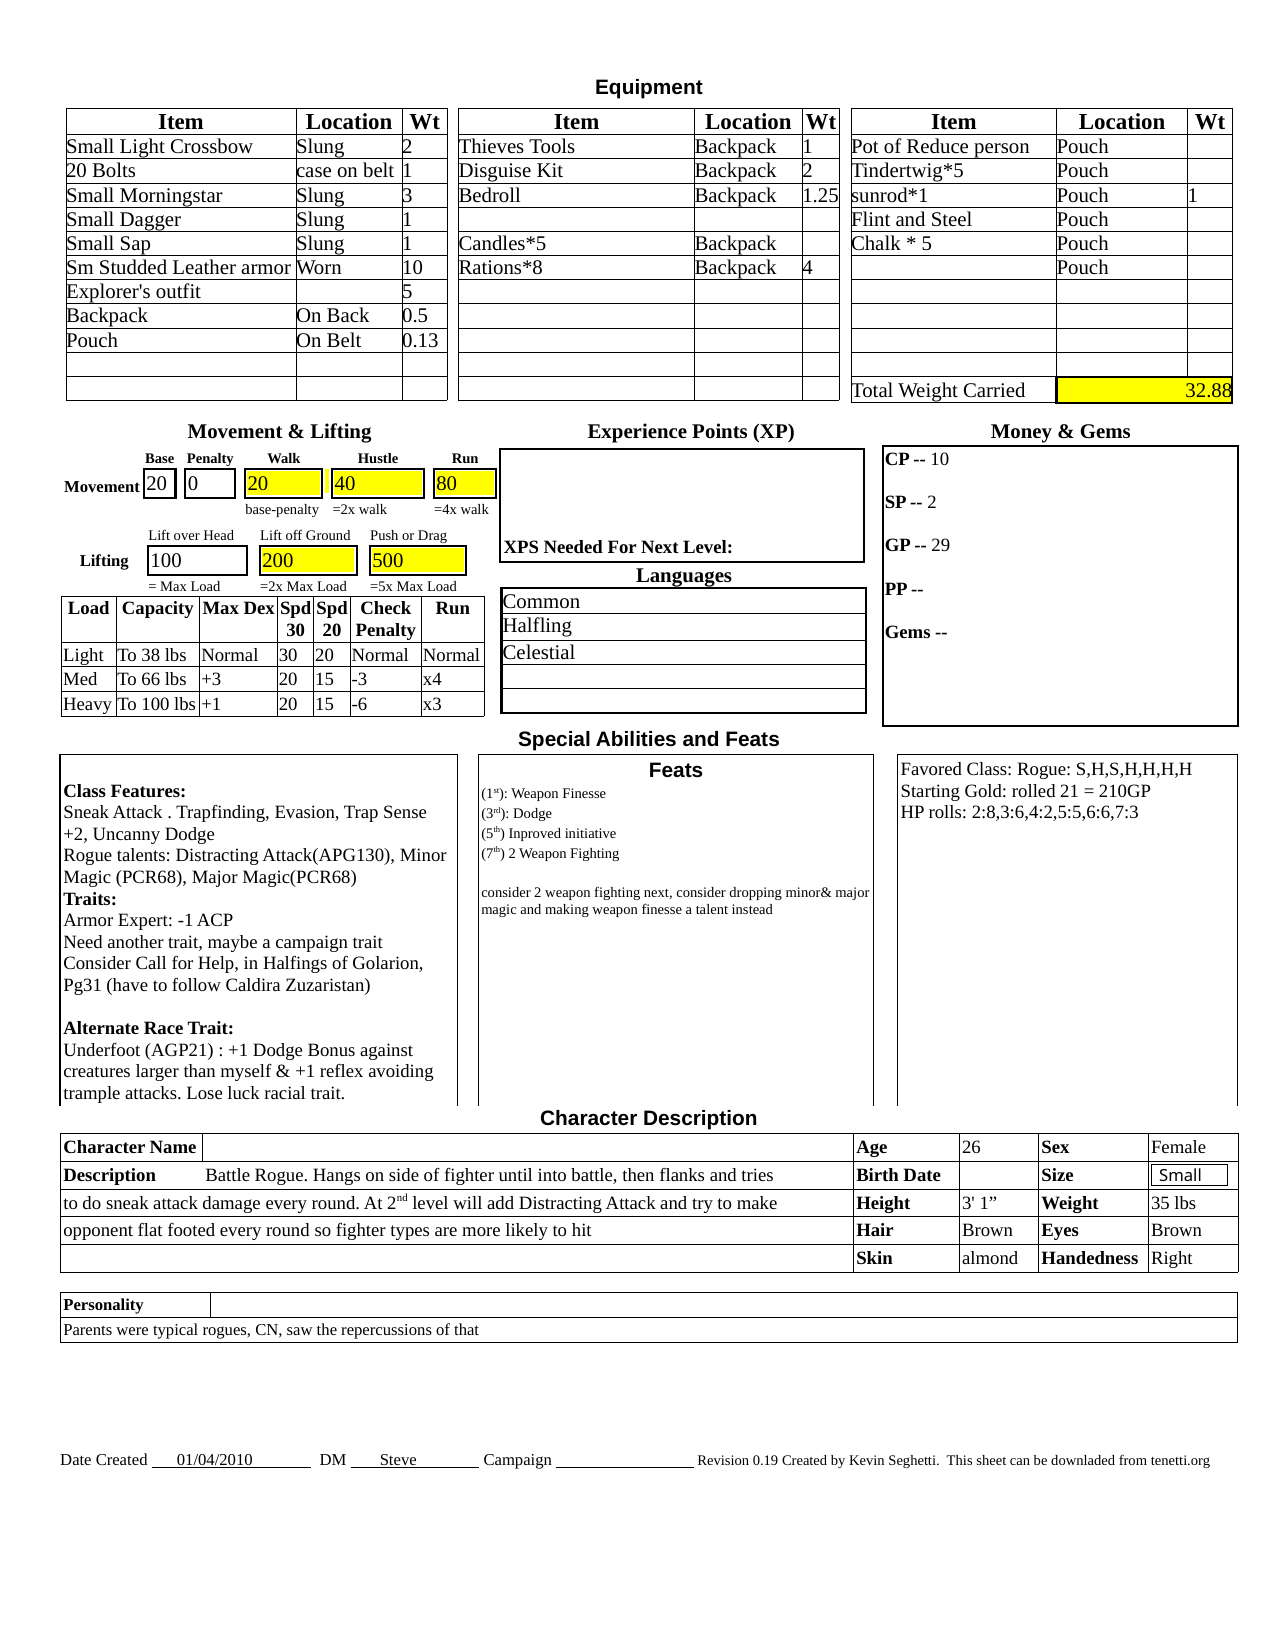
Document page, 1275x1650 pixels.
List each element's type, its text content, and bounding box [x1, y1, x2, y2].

table_header [453, 102, 845, 418]
table_header [425, 448, 432, 468]
table_header [458, 754, 478, 1106]
table_cell case on belt [297, 159, 402, 182]
table_header Wt [1188, 109, 1232, 134]
table_cell Pouch [1057, 256, 1187, 279]
table_cell 20 [278, 692, 313, 716]
table_cell Normal [351, 643, 421, 666]
table_cell Birth Date [854, 1162, 959, 1188]
table_cell [403, 353, 447, 376]
table_header Spd 30 [278, 597, 313, 642]
table_header Age [854, 1134, 959, 1161]
table_cell [1057, 329, 1187, 352]
table_cell Small Dagger [67, 208, 296, 231]
table_cell [297, 377, 402, 400]
table_header [211, 1293, 1237, 1317]
table_cell [695, 329, 802, 352]
table_cell Pouch [1057, 184, 1187, 207]
table_header Spd 20 [314, 597, 350, 642]
table_cell 15 [314, 692, 350, 716]
table_cell 1 [1188, 184, 1232, 207]
table_header Item [852, 109, 1056, 134]
table_cell To 38 lbs [117, 643, 199, 666]
table_cell [1188, 135, 1232, 158]
table_cell [803, 329, 839, 352]
table_header Location [297, 109, 402, 134]
table_cell =2x walk [331, 499, 425, 525]
table_header [177, 448, 184, 525]
table_cell Height [854, 1190, 959, 1216]
table_cell Pot of Reduce person [852, 135, 1056, 158]
table_cell [501, 505, 863, 533]
table_cell Battle Rogue. Hangs on side of fighter until into battle, then flanks and tries [202, 1162, 853, 1188]
table_cell [1188, 329, 1232, 352]
table_cell [459, 280, 694, 303]
table_cell [67, 353, 296, 376]
table_cell [67, 377, 296, 400]
table_cell Skin [854, 1245, 959, 1272]
table_cell Pouch [1057, 135, 1187, 158]
table_header Run [422, 597, 484, 642]
table_cell 0.13 [403, 329, 447, 352]
table_cell [1188, 159, 1232, 182]
table_cell [425, 499, 432, 525]
table_cell Parents were typical rogues, CN, saw the repercussions of that [61, 1318, 1237, 1342]
table_cell [695, 377, 802, 400]
table_cell 100 [149, 547, 246, 574]
table_cell [1188, 256, 1232, 279]
table_cell Pouch [1057, 208, 1187, 231]
table_cell 5 [403, 280, 447, 303]
table_header Wt [403, 109, 447, 134]
table_cell 1 [403, 208, 447, 231]
table_cell Med [62, 667, 116, 691]
table_header Lift off Ground [259, 525, 358, 545]
table_header Experience Points (XP) [499, 418, 883, 444]
table_header Lifting [61, 525, 147, 596]
table_cell [1188, 304, 1232, 327]
table_cell 35 lbs [1149, 1190, 1238, 1216]
table_cell Backpack [695, 159, 802, 182]
table_header Wt [803, 109, 839, 134]
table_cell To 66 lbs [117, 667, 199, 691]
table_cell [695, 280, 802, 303]
table_header Favored Class: Rogue: S,H,S,H,H,H,H Starting Gold: rolled 21 = 210GP HP rolls: 2:8,3:6,4:2,5:5,6:6,7:3 [898, 755, 1237, 1106]
table_cell 0 [186, 470, 234, 497]
table_cell Tindertwig*5 [852, 159, 1056, 182]
table_cell Small Morningstar [67, 184, 296, 207]
table_header [236, 448, 244, 525]
table_header Feats (1st): Weapon Finesse (3rd): Dodge (5th) Inproved initiative (7th) 2 Weapon Fighting consider 2 weapon fighting next, consider dropping minor& major magic and making weapon finesse a talent instead [479, 755, 873, 1106]
table_cell Explorer's outfit [67, 280, 296, 303]
table_cell [499, 445, 882, 725]
table_cell [61, 1245, 853, 1272]
table_cell +3 [200, 667, 277, 691]
table_cell 30 [278, 643, 313, 666]
subtitle Character Description [60, 1106, 1237, 1130]
table_cell [459, 377, 694, 400]
table_header [60, 102, 452, 418]
table_cell 1 [403, 232, 447, 255]
table_cell -6 [351, 692, 421, 716]
table_header [845, 102, 1237, 418]
table_cell [1057, 280, 1187, 303]
table_cell Brown [960, 1217, 1038, 1244]
table_cell Slung [297, 184, 402, 207]
table_cell 20 [278, 667, 313, 691]
table_cell x4 [422, 667, 484, 691]
table_cell sunrod*1 [852, 184, 1056, 207]
table_cell almond [960, 1245, 1038, 1272]
table_cell 3' 1” [960, 1190, 1038, 1216]
text Date Created 01/04/2010 DM Steve Campaign Revision 0.19 Created by Kevin Seghetti. This sheet can be downladed from tenetti.org [60, 1450, 1237, 1469]
table_cell Flint and Steel [852, 208, 1056, 231]
table_cell [248, 576, 258, 596]
table_cell Worn [297, 256, 402, 279]
table_header Personality [61, 1293, 210, 1317]
table_cell =4x walk [433, 499, 497, 525]
table_cell Backpack [67, 304, 296, 327]
table_cell On Belt [297, 329, 402, 352]
table_cell Brown [1149, 1217, 1238, 1244]
table_cell Normal [422, 643, 484, 666]
table_cell -3 [351, 667, 421, 691]
table_cell [503, 689, 865, 712]
table_cell [1057, 304, 1187, 327]
table_cell [803, 232, 839, 255]
table_cell Backpack [695, 232, 802, 255]
table_cell [324, 499, 331, 525]
table_header [248, 525, 258, 545]
table_cell [1188, 353, 1232, 376]
table_cell Light [62, 643, 116, 666]
table_cell 20 [145, 470, 174, 497]
table_cell Hair [854, 1217, 959, 1244]
subtitle Special Abilities and Feats [60, 727, 1237, 751]
table_header Movement [61, 448, 142, 525]
table_cell [358, 576, 368, 596]
table_cell [425, 468, 432, 499]
table_cell Backpack [695, 184, 802, 207]
table_cell [358, 545, 368, 576]
table_cell Candles*5 [459, 232, 694, 255]
table_cell Heavy [62, 692, 116, 716]
table_header Money & Gems [883, 418, 1238, 444]
table_cell [459, 353, 694, 376]
table_cell [459, 304, 694, 327]
table_cell [324, 468, 331, 499]
table_header Lift over Head [147, 525, 248, 545]
table_cell Celestial [503, 641, 865, 664]
table_header Location [695, 109, 802, 134]
table_cell [803, 377, 839, 400]
table_cell Pouch [67, 329, 296, 352]
table_cell Eyes [1039, 1217, 1148, 1244]
table_cell Right [1149, 1245, 1238, 1272]
table_header Hustle [331, 448, 425, 468]
table_cell [852, 256, 1056, 279]
table_cell Size [1039, 1162, 1148, 1188]
table_header Item [459, 109, 694, 134]
table_cell Disguise Kit [459, 159, 694, 182]
table_cell [184, 499, 236, 525]
table_header [501, 450, 863, 478]
table_cell [1188, 232, 1232, 255]
table_header Female [1149, 1134, 1238, 1161]
table_cell Slung [297, 208, 402, 231]
table_header Walk [244, 448, 323, 468]
subtitle Equipment [60, 75, 1237, 99]
table_cell Backpack [695, 135, 802, 158]
table_cell 1.25 [803, 184, 839, 207]
table_cell [503, 665, 865, 688]
table_cell Sm Studded Leather armor [67, 256, 296, 279]
table_cell +1 [200, 692, 277, 716]
table_header Location [1057, 109, 1187, 134]
table_header Item [67, 109, 296, 134]
table_cell [695, 304, 802, 327]
table_cell [803, 280, 839, 303]
table_header Base [143, 448, 177, 468]
table_cell Common [503, 589, 865, 613]
table_cell [852, 353, 1056, 376]
table_header Max Dex [200, 597, 277, 642]
table_cell [803, 304, 839, 327]
table_cell 1 [803, 135, 839, 158]
table_cell 20 Bolts [67, 159, 296, 182]
table_cell base-penalty [244, 499, 323, 525]
table_cell Handedness [1039, 1245, 1148, 1272]
table_cell Total Weight Carried [852, 377, 1055, 402]
table_cell [459, 329, 694, 352]
table_cell 2 [803, 159, 839, 182]
table_header Load [62, 597, 116, 642]
table_header Run [433, 448, 497, 468]
table_header Sex [1039, 1134, 1148, 1161]
table_cell [143, 499, 177, 525]
table_cell Small Light Crossbow [67, 135, 296, 158]
table_cell [695, 353, 802, 376]
table_cell [1188, 208, 1232, 231]
table_header Penalty [184, 448, 236, 468]
table_header [358, 525, 368, 545]
table_cell Rations*8 [459, 256, 694, 279]
table_header 26 [960, 1134, 1038, 1161]
table_cell [1149, 1162, 1238, 1188]
table_cell =5x Max Load [369, 576, 467, 596]
table_header Languages [500, 563, 867, 587]
table_cell Description [61, 1162, 202, 1188]
table_cell Backpack [695, 256, 802, 279]
table_cell opponent flat footed every round so fighter types are more likely to hit [61, 1217, 853, 1244]
table_cell Slung [297, 232, 402, 255]
table_cell [960, 1162, 1038, 1188]
table_cell [459, 208, 694, 231]
table_cell [803, 353, 839, 376]
table_cell to do sneak attack damage every round. At 2nd level will add Distracting Attack and try to make [61, 1190, 853, 1216]
table_cell Weight [1039, 1190, 1148, 1216]
table_cell [1188, 280, 1232, 303]
table_header [874, 754, 897, 1106]
table_cell 4 [803, 256, 839, 279]
table_cell [60, 445, 499, 725]
table_header Push or Drag [369, 525, 467, 545]
table_cell [403, 377, 447, 400]
table_cell Bedroll [459, 184, 694, 207]
table_cell XPS Needed For Next Level: [501, 533, 863, 561]
table_cell Small Sap [67, 232, 296, 255]
table_cell [1057, 353, 1187, 376]
table_cell [501, 478, 863, 505]
table_cell To 100 lbs [117, 692, 199, 716]
table_cell [297, 280, 402, 303]
table_cell Thieves Tools [459, 135, 694, 158]
table_cell =2x Max Load [259, 576, 358, 596]
table_cell Slung [297, 135, 402, 158]
table_cell 15 [314, 667, 350, 691]
table_cell 10 [403, 256, 447, 279]
table_cell Chalk * 5 [852, 232, 1056, 255]
table_cell [852, 329, 1056, 352]
table_cell Halfling [503, 614, 865, 640]
table_header Movement & Lifting [60, 418, 499, 444]
table_cell 20 [314, 643, 350, 666]
table_cell 3 [403, 184, 447, 207]
table_header Check Penalty [351, 597, 421, 642]
table_cell 0.5 [403, 304, 447, 327]
table_header Character Name [61, 1134, 202, 1161]
table_header [324, 448, 331, 468]
table_cell [248, 545, 258, 576]
table_cell CP -- 10 SP -- 2 GP -- 29 PP -- Gems -- [884, 447, 1237, 725]
table_header Capacity [117, 597, 199, 642]
table_cell [695, 208, 802, 231]
table_cell Normal [200, 643, 277, 666]
table_cell [297, 353, 402, 376]
table_header Class Features: Sneak Attack . Trapfinding, Evasion, Trap Sense +2, Uncanny Dodge Rogue talents: Distracting Attack(APG130), Minor Magic (PCR68), Major Magic(PCR68) Traits: Armor Expert: -1 ACP Need another trait, maybe a campaign trait Consider Call for Help, in Halfings of Golarion, Pg31 (have to follow Caldira Zuzaristan) Alternate Race Trait: Underfoot (AGP21) : +1 Dodge Bonus against creatures larger than myself & +1 reflex avoiding trample attacks. Lose luck racial trait. [61, 755, 457, 1106]
table_cell Pouch [1057, 159, 1187, 182]
table_cell 2 [403, 135, 447, 158]
table_cell [852, 304, 1056, 327]
table_cell [803, 208, 839, 231]
table_cell x3 [422, 692, 484, 716]
table_cell On Back [297, 304, 402, 327]
table_cell Pouch [1057, 232, 1187, 255]
table_cell = Max Load [147, 576, 248, 596]
table_header [203, 1134, 853, 1161]
table_cell [852, 280, 1056, 303]
table_cell 1 [403, 159, 447, 182]
